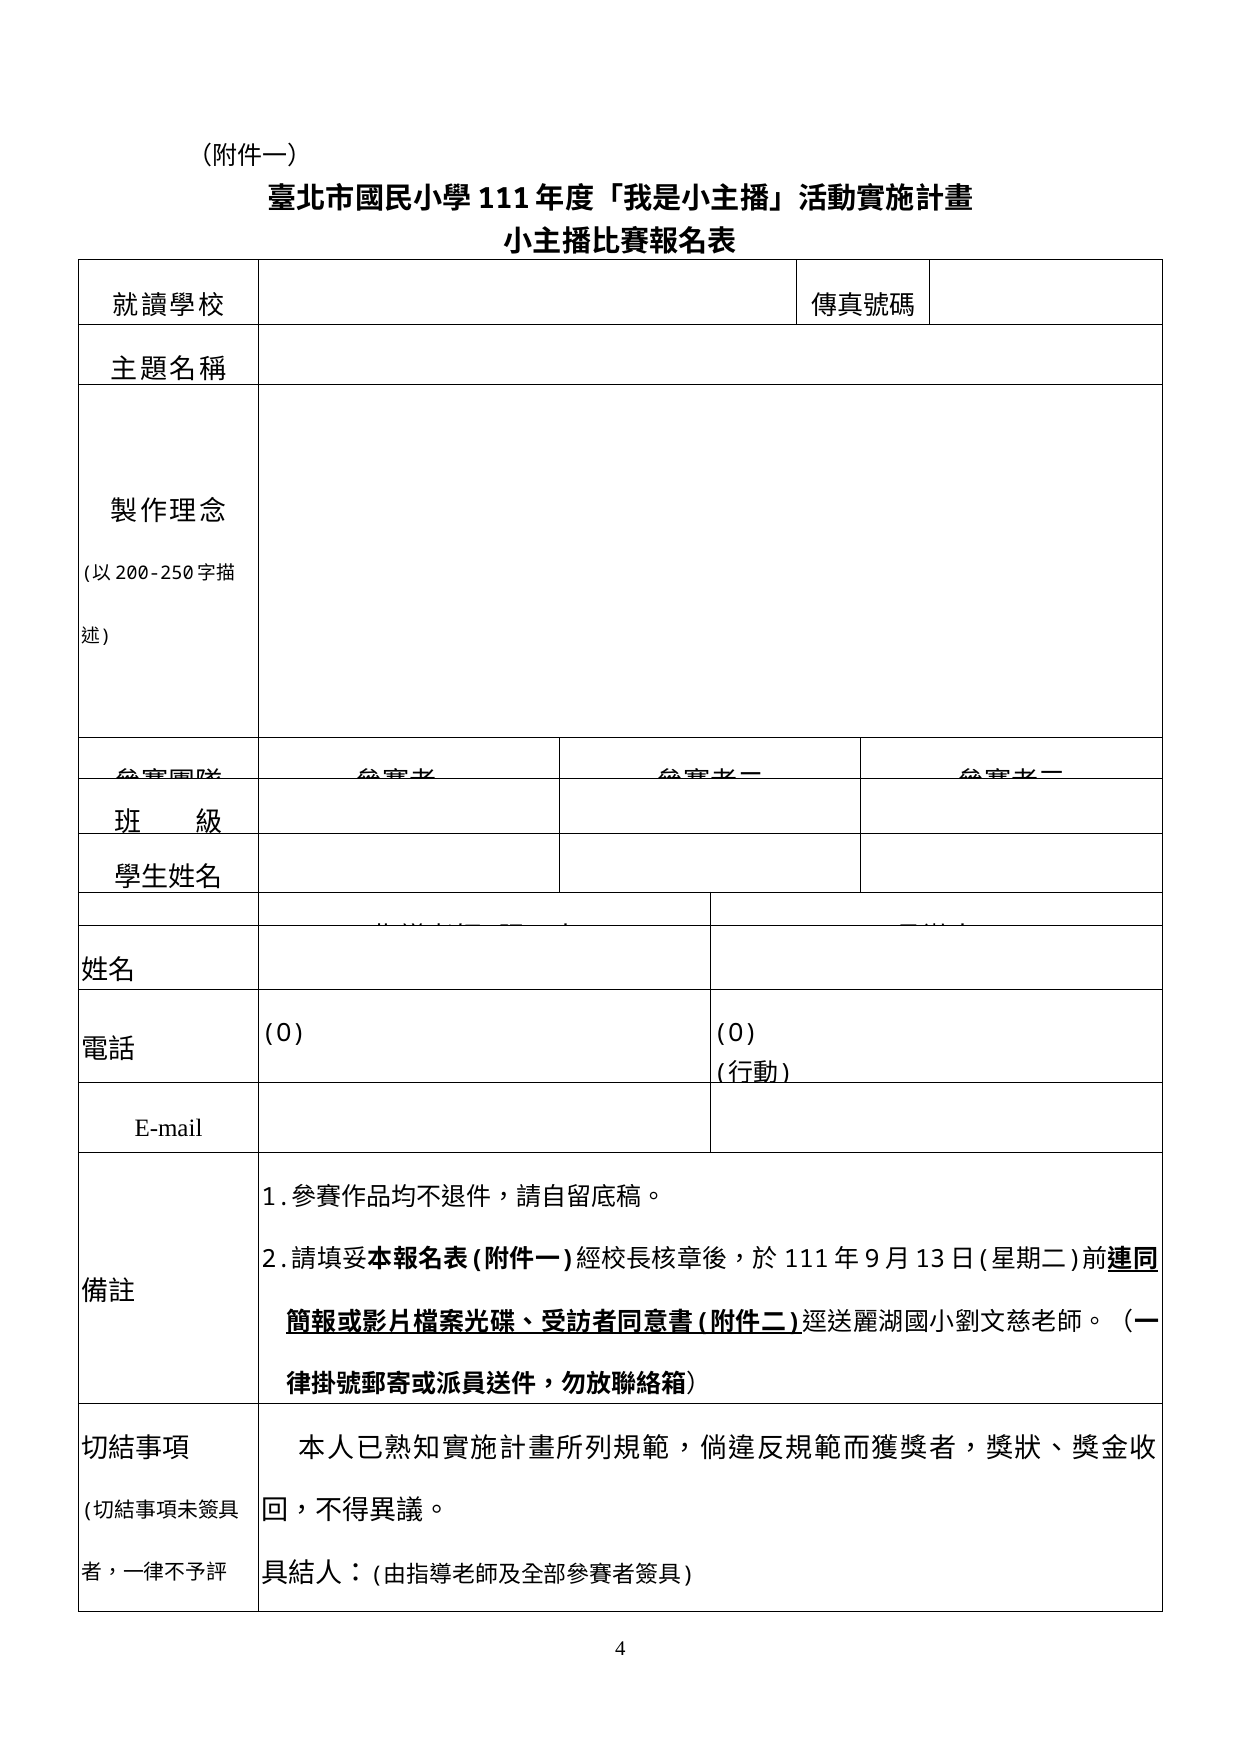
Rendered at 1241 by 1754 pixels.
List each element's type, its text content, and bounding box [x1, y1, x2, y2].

text 小主播比賽報名表 [187, 217, 1053, 259]
table_cell 學生姓名 [79, 834, 258, 892]
table_cell [861, 779, 1162, 832]
table_cell 參賽團隊 [79, 738, 258, 777]
table_cell 主題名稱 [79, 325, 258, 384]
table_cell [259, 1083, 710, 1152]
table_cell [560, 779, 860, 832]
text 臺北市國民小學111年度「我是小主播」活動實施計畫 [187, 175, 1053, 217]
table_cell 姓名 [79, 926, 258, 989]
table_cell (O) (行動) [259, 990, 710, 1082]
table_cell [259, 779, 559, 832]
table_cell 製作理念 (以200-250字描述) [79, 385, 258, 737]
table_cell 指導老師(限一人) [259, 893, 710, 925]
table_cell 切結事項 (切結事項未簽具者，一律不予評 [79, 1404, 258, 1611]
table_cell 參賽者一 [259, 738, 559, 777]
table_header 就讀學校 [79, 260, 258, 324]
table_cell 本人已熟知實施計畫所列規範，倘違反規範而獲獎者，獎狀、獎金收回，不得異議。 具結人：(由指導老師及全部參賽者簽具) [259, 1404, 1162, 1611]
table_cell 1.參賽作品均不退件，請自留底稿。 2.請填妥本報名表(附件一)經校長核章後，於111年9月13日(星期二)前連同簡報或影片檔案光碟、受訪者同意書(附件二)逕送麗湖國小劉文慈老師。（一律掛號郵寄或派員送件，勿放聯絡箱） [259, 1153, 1162, 1403]
text （附件一） [187, 112, 1053, 175]
table_header 傳真號碼 [797, 260, 929, 324]
table_cell [711, 1083, 1162, 1152]
table_cell [259, 325, 1162, 384]
table_cell [259, 926, 710, 989]
table_cell 參賽者三 [861, 738, 1162, 777]
table_cell [861, 834, 1162, 892]
table_cell [79, 893, 258, 925]
table_cell 參賽團隊 [172, 771, 191, 777]
table_cell 班 級 [79, 779, 258, 832]
table_cell [560, 834, 860, 892]
table_cell [259, 834, 559, 892]
table_cell 電話 [79, 990, 258, 1082]
table_cell 備註 [79, 1153, 258, 1403]
table_header [259, 260, 796, 324]
table_cell [259, 385, 1162, 737]
table_header [930, 260, 1162, 324]
table_cell (O) (行動) [711, 990, 1162, 1082]
table_cell 承辦人 [711, 893, 1162, 925]
table_cell E-mail [79, 1083, 258, 1152]
table_cell 參賽者二 [560, 738, 860, 777]
table_cell [711, 926, 1162, 989]
